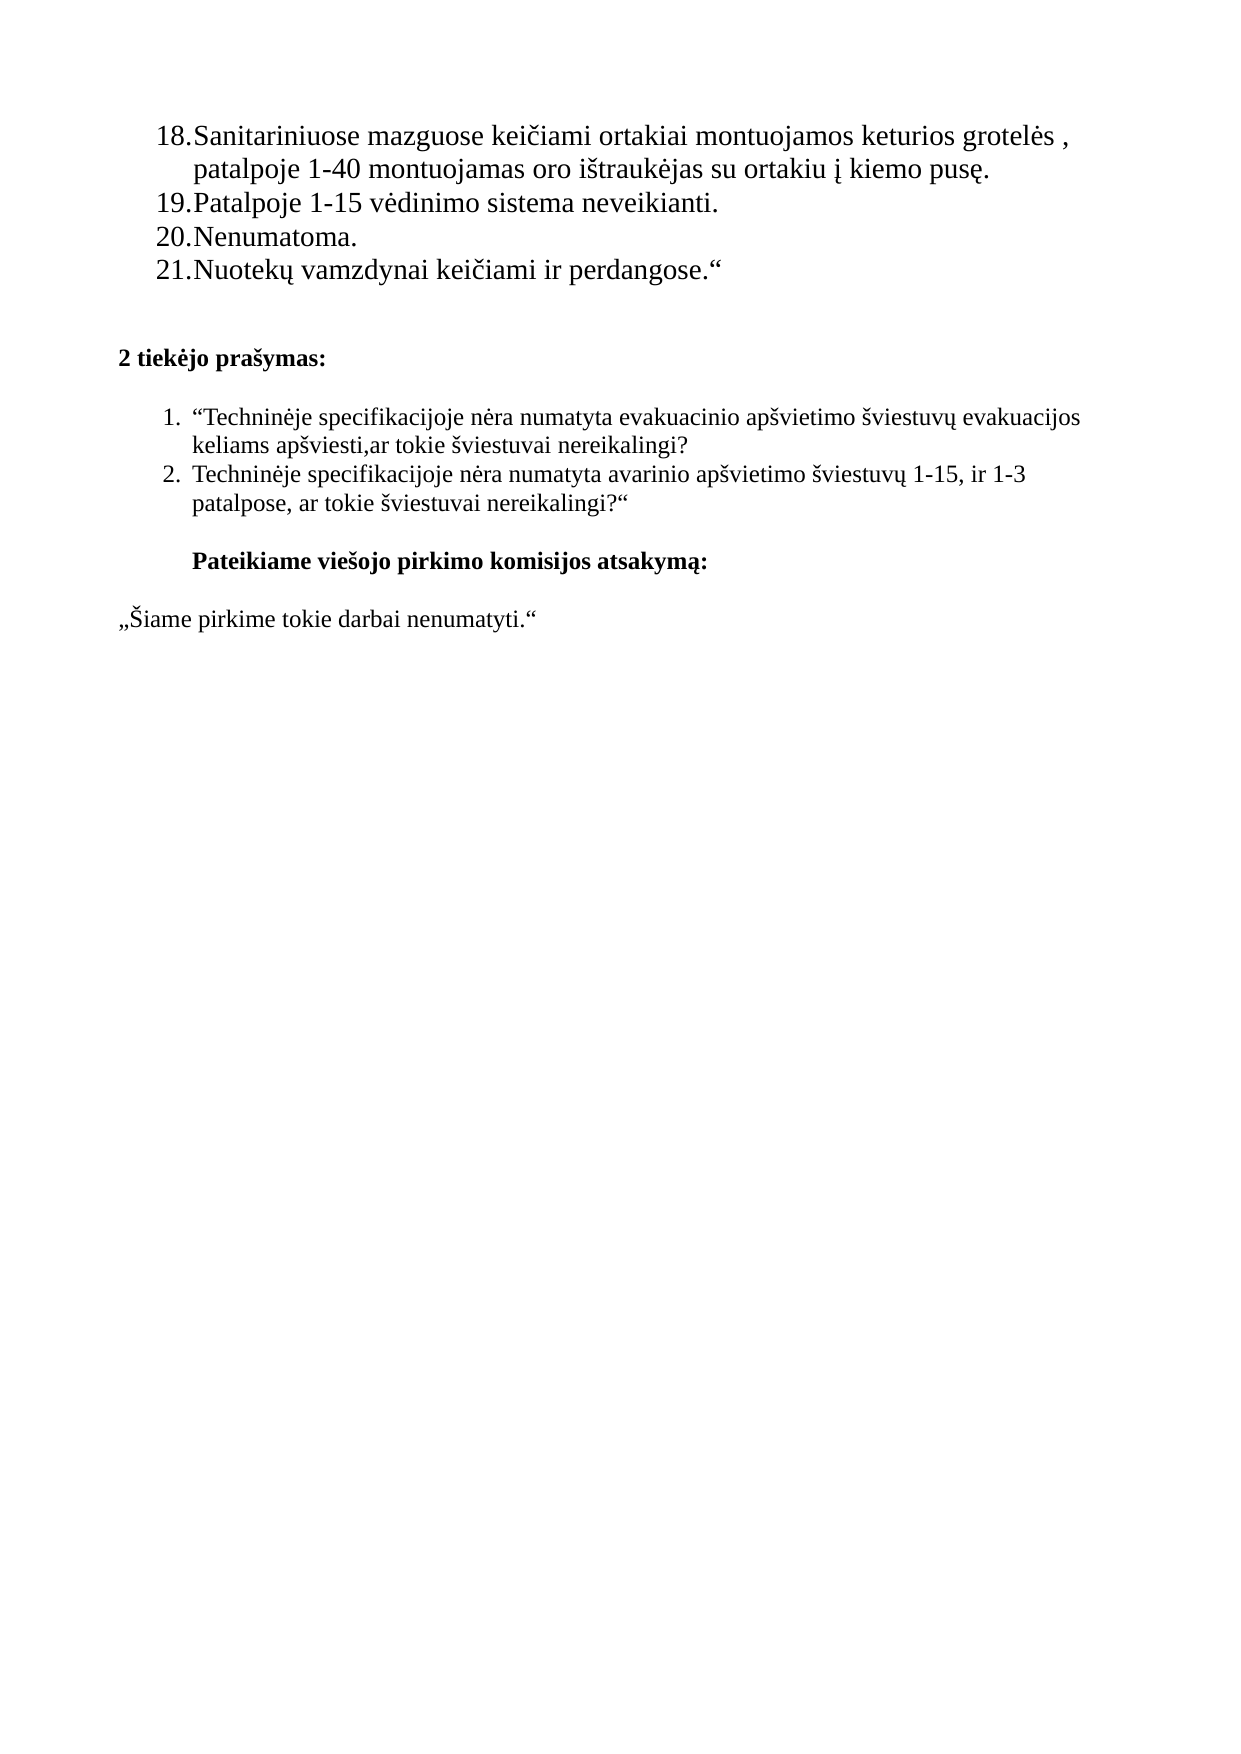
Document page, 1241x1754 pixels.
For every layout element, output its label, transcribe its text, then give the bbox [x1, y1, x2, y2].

list Sanitariniuose mazguose keičiami ortakiai montuojamos keturios grotelės , patalpoje 1-40 montuojamas oro ištraukėjas su ortakiu į kiemo pusę. [156, 118, 1122, 185]
list “Techninėje specifikacijoje nėra numatyta evakuacinio apšvietimo šviestuvų evakuacijos keliams apšviesti,ar tokie šviestuvai nereikalingi? [162, 402, 1122, 459]
text „Šiame pirkime tokie darbai nenumatyti.“ [118, 604, 1122, 633]
list Pateikiame viešojo pirkimo komisijos atsakymą: [162, 546, 1122, 575]
list Nuotekų vamzdynai keičiami ir perdangose.“ [156, 252, 1122, 286]
list Nenumatoma. [156, 219, 1122, 252]
list Techninėje specifikacijoje nėra numatyta avarinio apšvietimo šviestuvų 1-15, ir 1-3 patalpose, ar tokie šviestuvai nereikalingi?“ [162, 459, 1122, 517]
list Patalpoje 1-15 vėdinimo sistema neveikianti. [156, 185, 1122, 219]
text 2 tiekėjo prašymas: [118, 343, 1122, 372]
